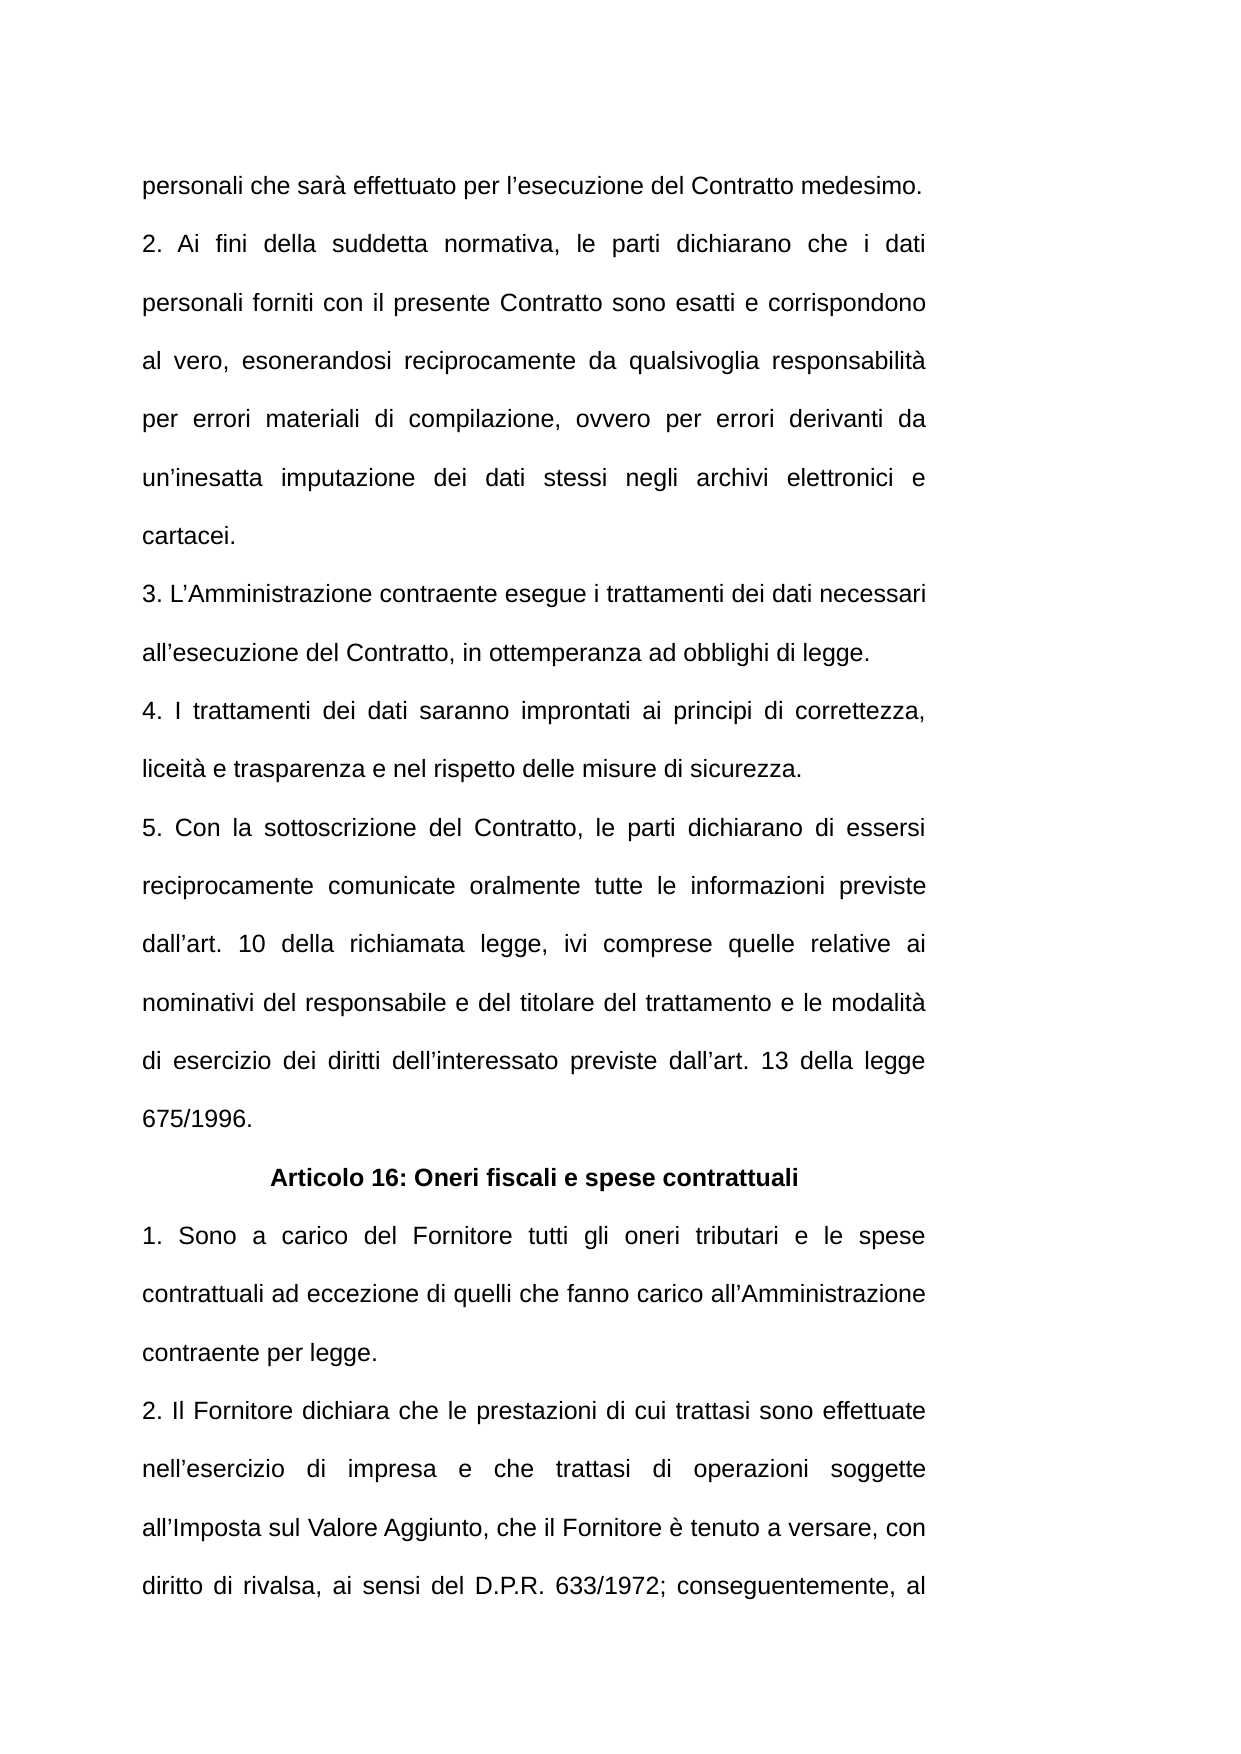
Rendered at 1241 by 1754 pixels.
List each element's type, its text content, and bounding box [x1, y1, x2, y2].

text 2. Il Fornitore dichiara che le prestazioni di cui trattasi sono effettuate nell’esercizio di impresa e che trattasi di operazioni soggette all’Imposta sul Valore Aggiunto, che il Fornitore è tenuto a versare, con diritto di rivalsa, ai sensi del D.P.R. 633/1972; conseguentemente, al [142, 1373, 927, 1606]
text 3. L’Amministrazione contraente esegue i trattamenti dei dati necessari all’esecuzione del Contratto, in ottemperanza ad obblighi di legge. [142, 556, 927, 673]
text 4. I trattamenti dei dati saranno improntati ai principi di correttezza, liceità e trasparenza e nel rispetto delle misure di sicurezza. [142, 673, 927, 789]
text 1. Sono a carico del Fornitore tutti gli oneri tributari e le spese contrattuali ad eccezione di quelli che fanno carico all’Amministrazione contraente per legge. [142, 1198, 927, 1373]
text Articolo 16: Oneri fiscali e spese contrattuali [142, 1139, 927, 1198]
text personali che sarà effettuato per l’esecuzione del Contratto medesimo. [142, 148, 927, 206]
text 2. Ai fini della suddetta normativa, le parti dichiarano che i dati personali forniti con il presente Contratto sono esatti e corrispondono al vero, esonerandosi reciprocamente da qualsivoglia responsabilità per errori materiali di compilazione, ovvero per errori derivanti da un’inesatta imputazione dei dati stessi negli archivi elettronici e cartacei. [142, 206, 927, 556]
text 5. Con la sottoscrizione del Contratto, le parti dichiarano di essersi reciprocamente comunicate oralmente tutte le informazioni previste dall’art. 10 della richiamata legge, ivi comprese quelle relative ai nominativi del responsabile e del titolare del trattamento e le modalità di esercizio dei diritti dell’interessato previste dall’art. 13 della legge 675/1996. [142, 789, 927, 1139]
